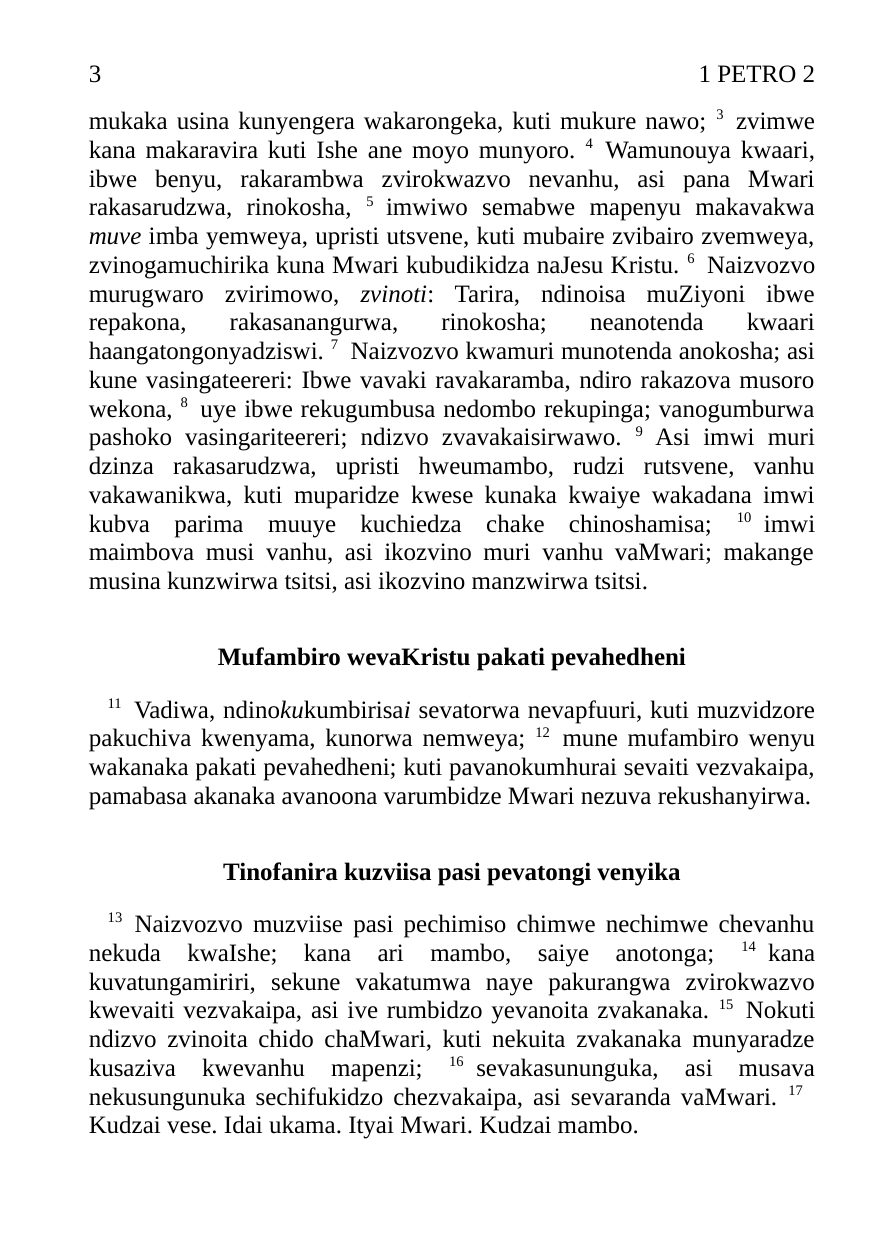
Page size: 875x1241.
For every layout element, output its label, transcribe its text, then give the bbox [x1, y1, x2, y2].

text 2Naizvozvo bvisai uipi hwese nemano-mano ese neunyepedzeri negodo neucheri hwese, 2 savacheche vachangoberekwa, pangai mukaka usina kunyengera wakarongeka, kuti mukure nawo; 3 zvimwe kana makaravira kuti Ishe ane moyo munyoro. 4 Wamunouya kwaari, ibwe benyu, rakarambwa zvirokwazvo nevanhu, asi pana Mwari rakasarudzwa, rinokosha, 5 imwiwo semabwe mapenyu makavakwa muve imba yemweya, upristi utsvene, kuti mubaire zvibairo zvemweya, zvinogamuchirika kuna Mwari kubudikidza naJesu Kristu. 6 Naizvozvo murugwaro zvirimowo, zvinoti: Tarira, ndinoisa muZiyoni ibwe repakona, rakasanangurwa, rinokosha; neanotenda kwaari haangatongonyadziswi. 7 Naizvozvo kwamuri munotenda anokosha; asi kune vasingateereri: Ibwe vavaki ravakaramba, ndiro rakazova musoro wekona, 8 uye ibwe rekugumbusa nedombo rekupinga; vanogumburwa pashoko vasingariteereri; ndizvo zvavakaisirwawo. 9 Asi imwi muri dzinza rakasarudzwa, upristi hweumambo, rudzi rutsvene, vanhu vakawanikwa, kuti muparidze kwese kunaka kwaiye wakadana imwi kubva parima muuye kuchiedza chake chinoshamisa; 10 imwi maimbova musi vanhu, asi ikozvino muri vanhu vaMwari; makange musina kunzwirwa tsitsi, asi ikozvino manzwirwa tsitsi. [88, 106, 815, 595]
text Mufambiro wevaKristu pakati pevahedheni [88, 642, 815, 671]
text 11 Vadiwa, ndinokukumbirisai sevatorwa nevapfuuri, kuti muzvidzore pakuchiva kwenyama, kunorwa nemweya; 12 mune mufambiro wenyu wakanaka pakati pevahedheni; kuti pavanokumhurai sevaiti vezvakaipa, pamabasa akanaka avanoona varumbidze Mwari nezuva rekushanyirwa. [88, 695, 815, 810]
text Tinofanira kuzviisa pasi pevatongi venyika [88, 857, 815, 886]
text 13 Naizvozvo muzviise pasi pechimiso chimwe nechimwe chevanhu nekuda kwaIshe; kana ari mambo, saiye anotonga; 14 kana kuvatungamiriri, sekune vakatumwa naye pakurangwa zvirokwazvo kwevaiti vezvakaipa, asi ive rumbidzo yevanoita zvakanaka. 15 Nokuti ndizvo zvinoita chido chaMwari, kuti nekuita zvakanaka munyaradze kusaziva kwevanhu mapenzi; 16 sevakasununguka, asi musava nekusungunuka sechifukidzo chezvakaipa, asi sevaranda vaMwari. 17 Kudzai vese. Idai ukama. Ityai Mwari. Kudzai mambo. [88, 909, 815, 1139]
